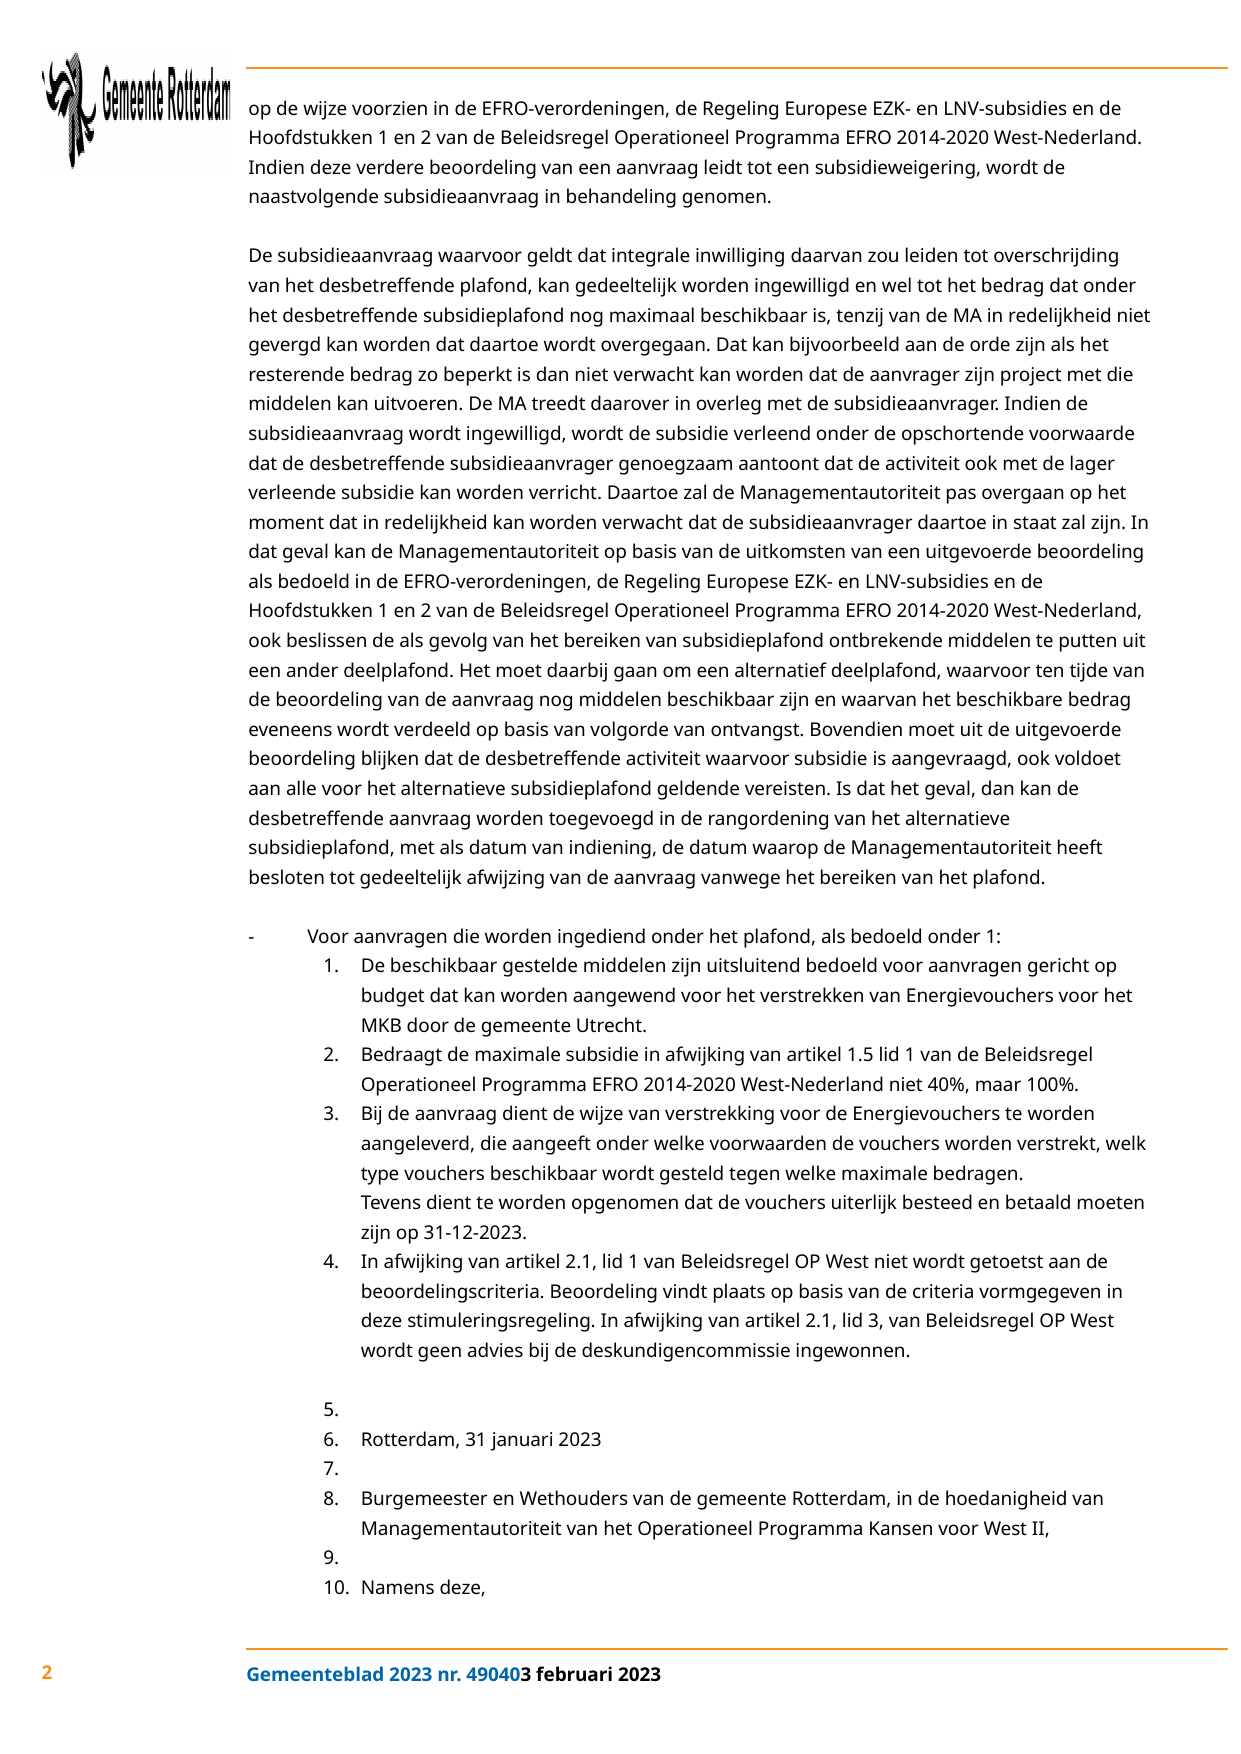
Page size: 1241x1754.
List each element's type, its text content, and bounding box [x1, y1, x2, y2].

list Burgemeester en Wethouders van de gemeente Rotterdam, in de hoedanigheid van Managementautoriteit van het Operationeel Programma Kansen voor West II, [323, 1485, 1152, 1541]
list In afwijking van artikel 2.1, lid 1 van Beleidsregel OP West niet wordt getoetst aan de beoordelingscriteria. Beoordeling vindt plaats op basis van de criteria vormgegeven in deze stimuleringsregeling. In afwijking van artikel 2.1, lid 3, van Beleidsregel OP West wordt geen advies bij de deskundigencommissie ingewonnen. [323, 1248, 1152, 1363]
list Rotterdam, 31 januari 2023 [323, 1426, 1152, 1452]
list Tevens dient te worden opgenomen dat de vouchers uiterlijk besteed en betaald moeten zijn op 31-12-2023. [323, 1189, 1152, 1245]
list De beschikbaar gestelde middelen zijn uitsluitend bedoeld voor aanvragen gericht op budget dat kan worden aangewend voor het verstrekken van Energievouchers voor het MKB door de gemeente Utrecht. [323, 953, 1152, 1038]
list Voor aanvragen die worden ingediend onder het plafond, als bedoeld onder 1: [248, 923, 1152, 949]
list Bedraagt de maximale subsidie in afwijking van artikel 1.5 lid 1 van de Beleidsregel Operationeel Programma EFRO 2014-2020 West-Nederland niet 40%, maar 100%. [323, 1041, 1152, 1097]
text op de wijze voorzien in de EFRO-verordeningen, de Regeling Europese EZK- en LNV-subsidies en de Hoofdstukken 1 en 2 van de Beleidsregel Operationeel Programma EFRO 2014-2020 West-Nederland. Indien deze verdere beoordeling van een aanvraag leidt tot een subsidieweigering, wordt de naastvolgende subsidieaanvraag in behandeling genomen. [248, 95, 1152, 209]
text De subsidieaanvraag waarvoor geldt dat integrale inwilliging daarvan zou leiden tot overschrijding van het desbetreffende plafond, kan gedeeltelijk worden ingewilligd en wel tot het bedrag dat onder het desbetreffende subsidieplafond nog maximaal beschikbaar is, tenzij van de MA in redelijkheid niet gevergd kan worden dat daartoe wordt overgegaan. Dat kan bijvoorbeeld aan de orde zijn als het resterende bedrag zo beperkt is dan niet verwacht kan worden dat de aanvrager zijn project met die middelen kan uitvoeren. De MA treedt daarover in overleg met de subsidieaanvrager. Indien de subsidieaanvraag wordt ingewilligd, wordt de subsidie verleend onder de opschortende voorwaarde dat de desbetreffende subsidieaanvrager genoegzaam aantoont dat de activiteit ook met de lager verleende subsidie kan worden verricht. Daartoe zal de Managementautoriteit pas overgaan op het moment dat in redelijkheid kan worden verwacht dat de subsidieaanvrager daartoe in staat zal zijn. In dat geval kan de Managementautoriteit op basis van de uitkomsten van een uitgevoerde beoordeling als bedoeld in de EFRO-verordeningen, de Regeling Europese EZK- en LNV-subsidies en de Hoofdstukken 1 en 2 van de Beleidsregel Operationeel Programma EFRO 2014-2020 West-Nederland, ook beslissen de als gevolg van het bereiken van subsidieplafond ontbrekende middelen te putten uit een ander deelplafond. Het moet daarbij gaan om een alternatief deelplafond, waarvoor ten tijde van de beoordeling van de aanvraag nog middelen beschikbaar zijn en waarvan het beschikbare bedrag eveneens wordt verdeeld op basis van volgorde van ontvangst. Bovendien moet uit de uitgevoerde beoordeling blijken dat de desbetreffende activiteit waarvoor subsidie is aangevraagd, ook voldoet aan alle voor het alternatieve subsidieplafond geldende vereisten. Is dat het geval, dan kan de desbetreffende aanvraag worden toegevoegd in de rangordening van het alternatieve subsidieplafond, met als datum van indiening, de datum waarop de Managementautoriteit heeft besloten tot gedeeltelijk afwijzing van de aanvraag vanwege het bereiken van het plafond. [248, 243, 1152, 890]
picture [41, 47, 231, 172]
list Bij de aanvraag dient de wijze van verstrekking voor de Energievouchers te worden aangeleverd, die aangeeft onder welke voorwaarden de vouchers worden verstrekt, welk type vouchers beschikbaar wordt gesteld tegen welke maximale bedragen. [323, 1101, 1152, 1186]
list Namens deze, [323, 1574, 1152, 1600]
